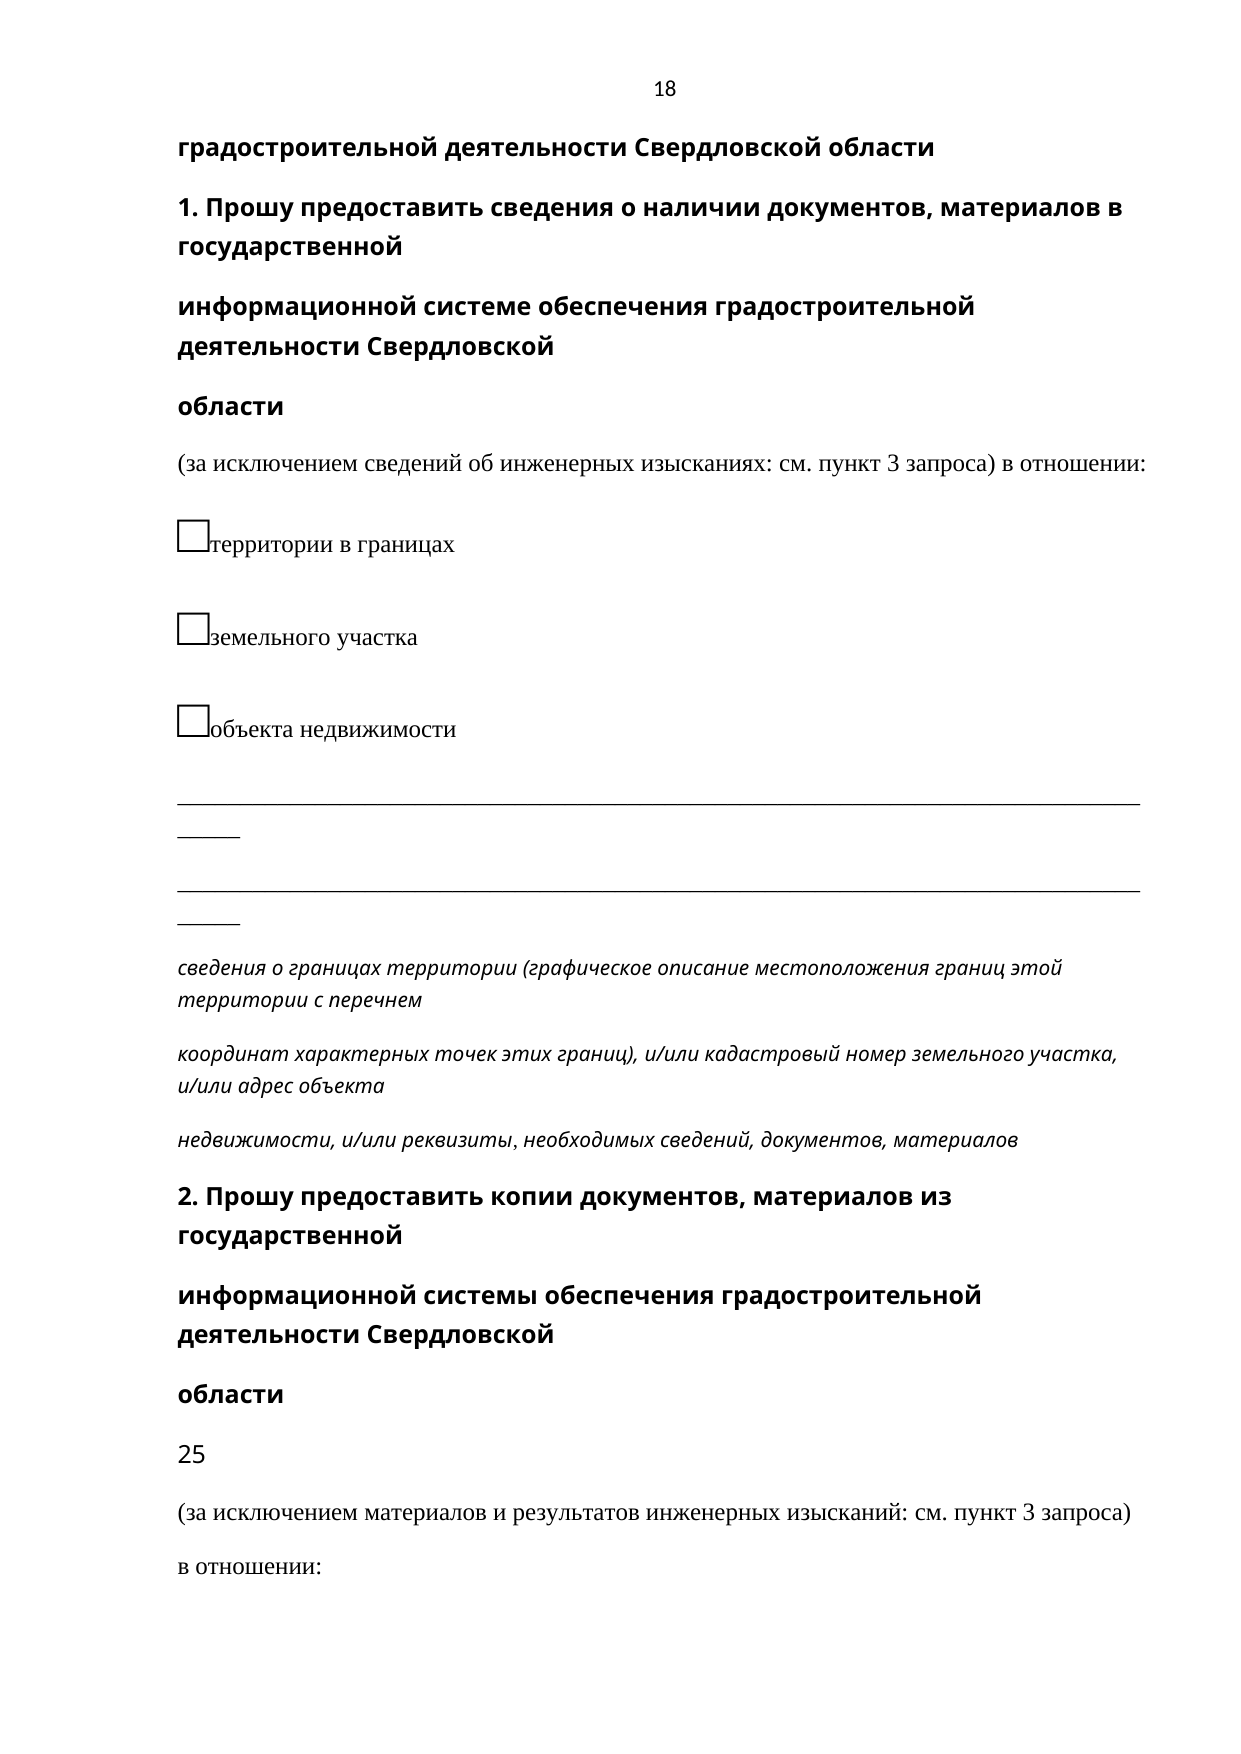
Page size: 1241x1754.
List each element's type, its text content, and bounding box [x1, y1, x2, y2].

text __________________________________________________________________________________ [177, 866, 1152, 928]
text 2. Прошу предоставить копии документов, материалов из государственной [177, 1178, 1152, 1252]
text □земельного участка [177, 594, 1152, 657]
text в отношении: [177, 1551, 1152, 1579]
text (за исключением материалов и результатов инженерных изысканий: см. пункт 3 запроса) [177, 1497, 1152, 1526]
text области [177, 388, 1152, 422]
text (за исключением сведений об инженерных изысканиях: см. пункт 3 запроса) в отношении: [177, 448, 1152, 477]
text сведения о границах территории (графическое описание местоположения границ этой территории с перечнем [177, 953, 1152, 1014]
text 1. Прошу предоставить сведения о наличии документов, материалов в государственной [177, 190, 1152, 263]
text информационной системы обеспечения градостроительной деятельности Свердловской [177, 1278, 1152, 1351]
text недвижимости, и/или реквизиты, необходимых сведений, документов, материалов [177, 1125, 1152, 1153]
text __________________________________________________________________________________ [177, 779, 1152, 841]
text □территории в границах [177, 502, 1152, 564]
text □объекта недвижимости [177, 687, 1152, 749]
text градостроительной деятельности Свердловской области [177, 130, 1152, 164]
text информационной системе обеспечения градостроительной деятельности Свердловской [177, 289, 1152, 362]
text области [177, 1377, 1152, 1411]
text 25 [177, 1437, 1152, 1471]
text координат характерных точек этих границ), и/или кадастровый номер земельного участка, и/или адрес объекта [177, 1039, 1152, 1100]
